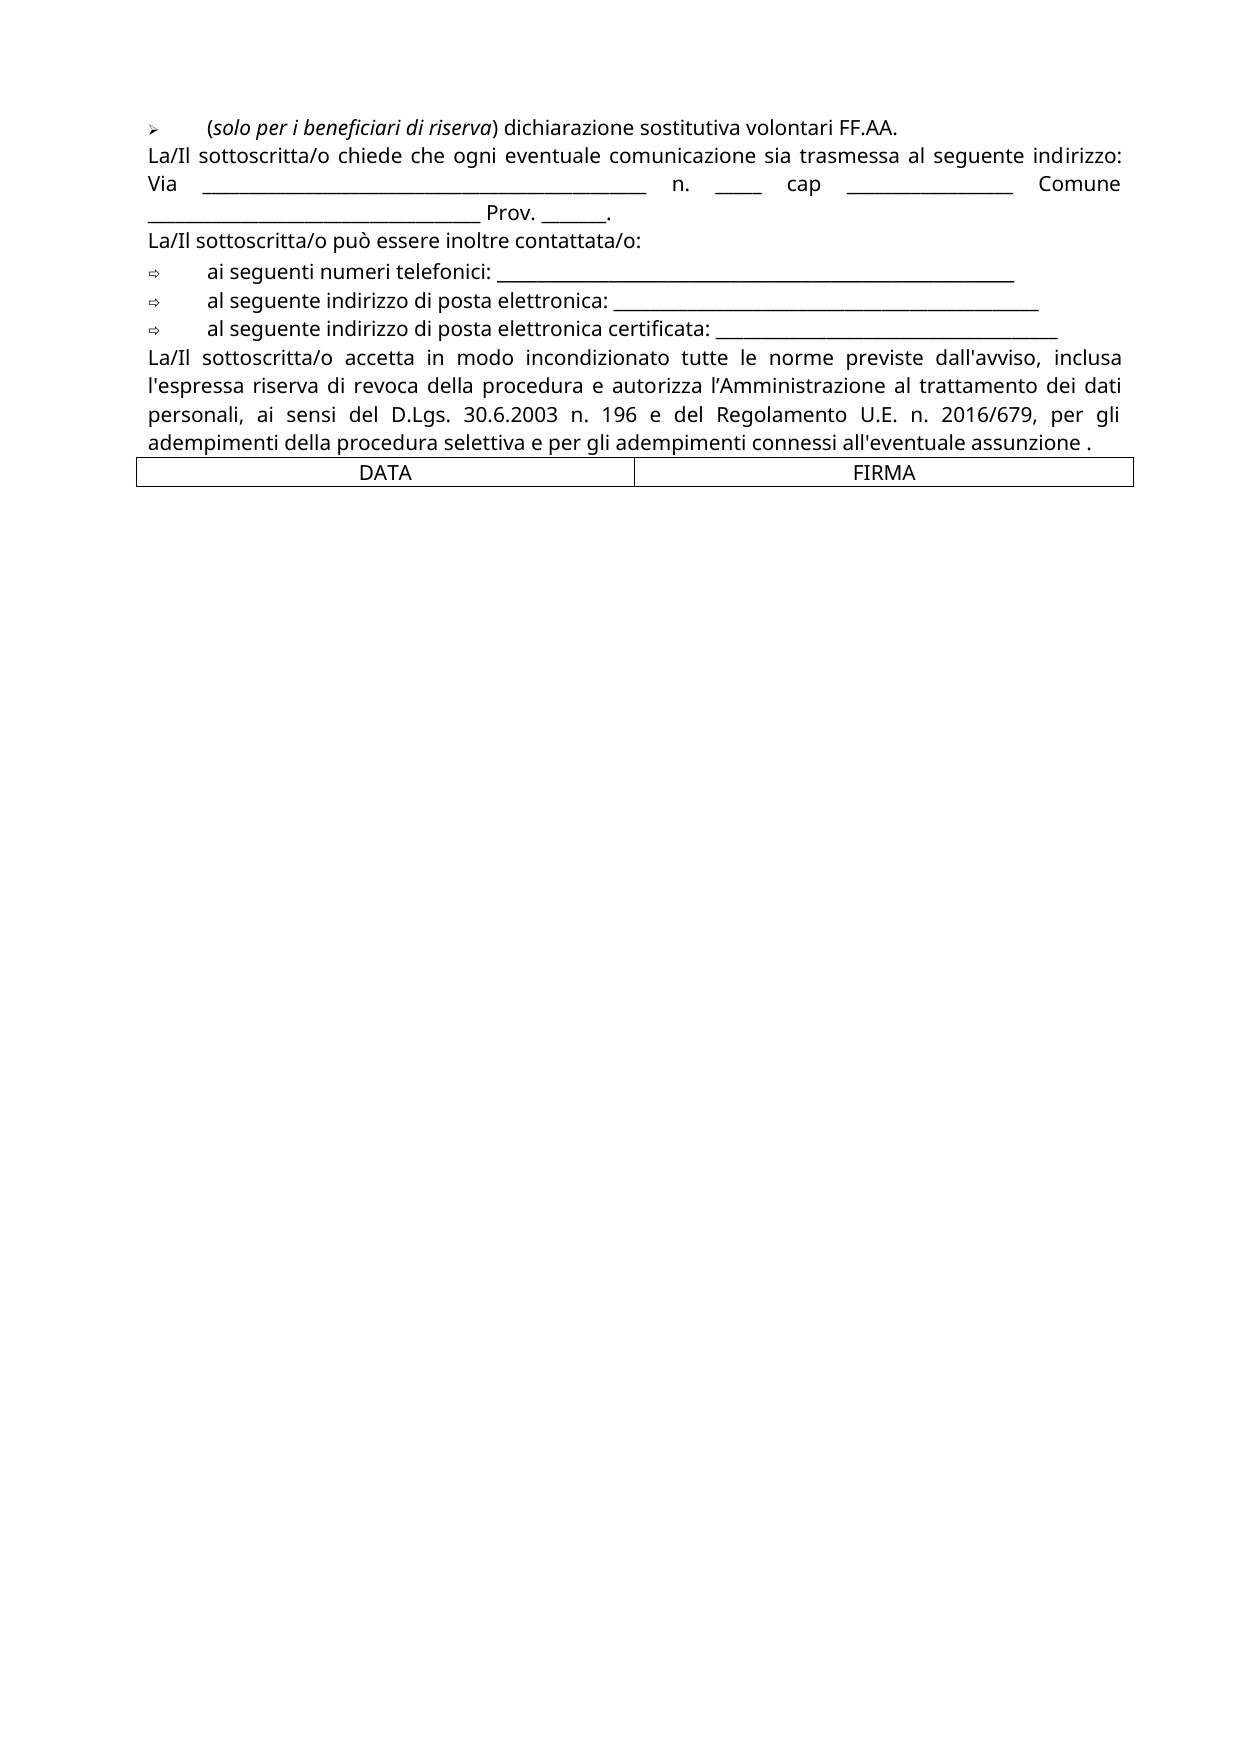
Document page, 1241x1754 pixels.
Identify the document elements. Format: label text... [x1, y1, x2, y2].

text La/Il sottoscritta/o può essere inoltre contattata/o: [148, 226, 1122, 255]
list (solo per i beneficiari di riserva) dichiarazione sostitutiva volontari FF.AA. [148, 113, 1122, 141]
table_header DATA [137, 458, 634, 486]
text La/Il sottoscritta/o chiede che ogni eventuale comunicazione sia trasmessa al seguente indirizzo: Via ________________________________________________ n. _____ cap __________________ Comune ____________________________________ Prov. _______. [148, 141, 1122, 226]
text La/Il sottoscritta/o accetta in modo incondizionato tutte le norme previste dall'avviso, inclusa l'espressa riserva di revoca della procedura e autorizza l’Amministrazione al trattamento dei dati personali, ai sensi del D.Lgs. 30.6.2003 n. 196 e del Regolamento U.E. n. 2016/679, per gli adempimenti della procedura selettiva e per gli adempimenti connessi all'eventuale assunzione . [148, 343, 1122, 457]
list al seguente indirizzo di posta elettronica certificata: _____________________________________ [148, 314, 1122, 343]
list al seguente indirizzo di posta elettronica: ______________________________________________ [148, 286, 1122, 314]
table_header FIRMA [635, 458, 1133, 486]
list ai seguenti numeri telefonici: ___________________________________________________ [148, 255, 1122, 286]
